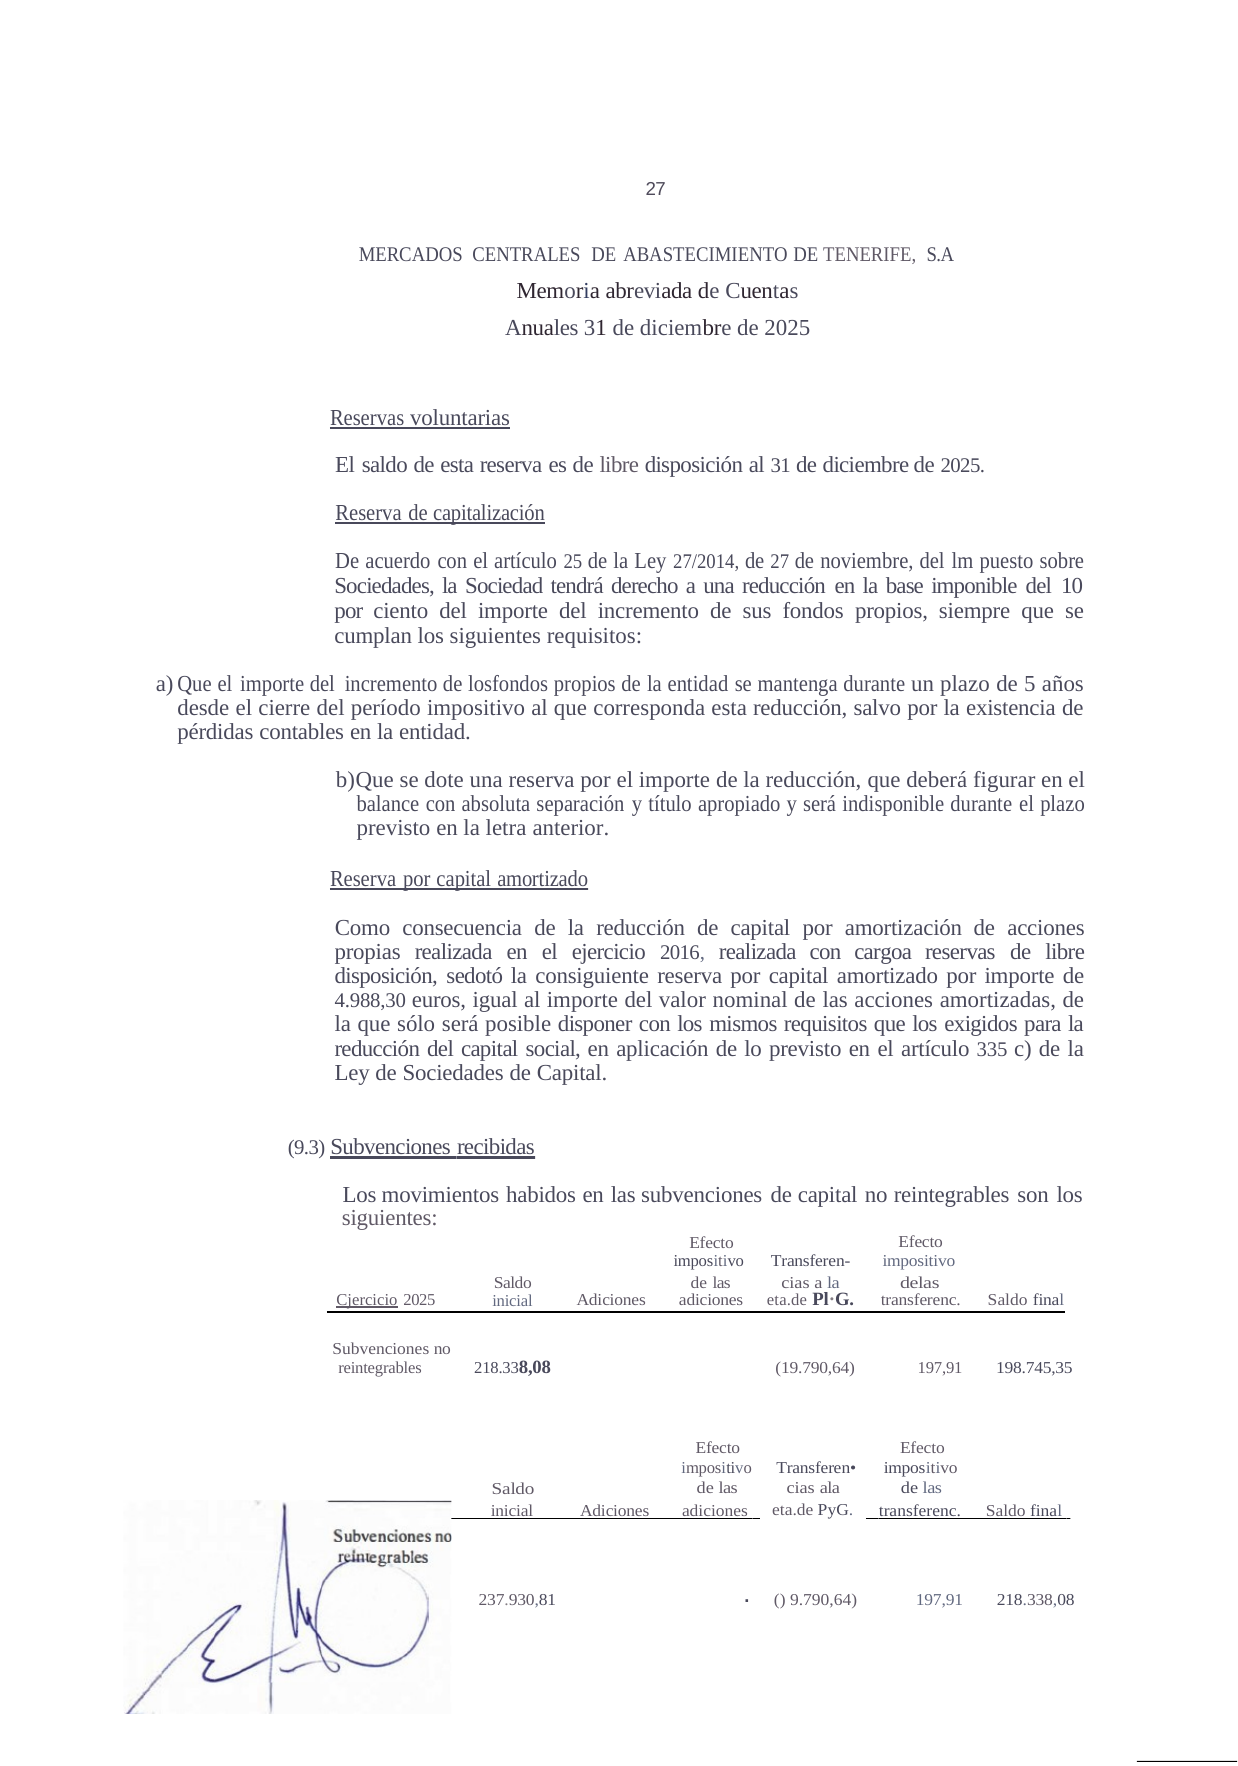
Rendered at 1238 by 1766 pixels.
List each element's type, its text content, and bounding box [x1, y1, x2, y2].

text Memoria abreviada de Cuentas Anuales 31 de diciembre de 2025 [484, 277, 831, 341]
table_header Efecto [870, 1440, 963, 1458]
table_cell delas transferenc. Saldo final [868, 1273, 1065, 1311]
table_header [764, 1440, 870, 1458]
table_cell (19.790,64) [565, 1313, 868, 1377]
table_header [1065, 1233, 1080, 1273]
table_header Efecto impositivo [868, 1233, 1065, 1273]
text Ejercicio 2024 inicial Adiciones adiciones eta.de PyG. transferenc. Saldo final 237.930,81 . () 9.790,64) 197,91 218.338,08 [333, 1498, 1076, 1611]
table_cell Adiciones [565, 1273, 660, 1311]
text MERCADOS CENTRALES DE ABASTECIMIENTO DE TENERIFE, S.A [226, 242, 1087, 266]
table_cell impositivo [674, 1459, 764, 1479]
table_cell de las adiciones [660, 1273, 758, 1311]
text Reservas voluntarias [330, 404, 1090, 430]
table_cell de las [674, 1479, 764, 1499]
table_cell 197,91 [868, 1313, 980, 1377]
text Los movimientos habidos en las subvenciones de capital no reintegrables son los siguientes: [342, 1183, 1090, 1231]
table_header Efecto impositivo [660, 1233, 758, 1273]
table_header Efecto [674, 1440, 764, 1458]
table_header [327, 1233, 660, 1273]
table_cell 198.745,35 [980, 1311, 1080, 1377]
table_cell cias ala [764, 1479, 870, 1499]
table_cell Subvenciones no reintegrables 218.338,08 [327, 1313, 565, 1377]
text De acuerdo con el artículo 25 de la Ley 27/2014, de 27 de noviembre, del lm puesto sobre Sociedades, la Sociedad tendrá derecho a una reducción en la base imponible del 10 por ciento del importe del incremento de sus fondos propios, siempre que se cumplan los siguientes requisitos: [334, 548, 1085, 648]
text El saldo de esta reserva es de libre disposición al 31 de diciembre de 2025. [335, 451, 1090, 477]
table_header Transferen- [758, 1233, 868, 1273]
list Que se dote una reserva por el importe de la reducción, que deberá figurar en el balance con absoluta separación y título apropiado y será indisponible durante el plazo previsto en la letra anterior. [336, 768, 1085, 841]
text Saldo [177, 1440, 969, 1499]
table_cell Saldo Cjercicio 2025 inicial [327, 1273, 565, 1311]
list Que el importe del incremento de losfondos propios de la entidad se mantenga durante un plazo de 5 años desde el cierre del período impositivo al que corresponda esta reducción, salvo por la existencia de pérdidas contables en la entidad. [156, 672, 1084, 744]
table_cell cias a la eta.de Pl·G. [758, 1273, 868, 1311]
text Como consecuencia de la reducción de capital por amortización de acciones propias realizada en el ejercicio 2016, realizada con cargoa reservas de libre disposición, sedotó la consiguiente reserva por capital amortizado por importe de 4.988,30 euros, igual al importe del valor nominal de las acciones amortizadas, de la que sólo será posible disponer con los mismos requisitos que los exigidos para la reducción del capital social, en aplicación de lo previsto en el artículo 335 c) de la Ley de Sociedades de Capital. [334, 916, 1085, 1085]
text (9.3) Subvenciones recibidas [288, 1133, 1090, 1159]
table_cell Transferen• [764, 1459, 870, 1479]
table_cell de las [870, 1479, 963, 1499]
text Reserva de capitalización [335, 499, 1090, 525]
text Reserva por capital amortizado [330, 865, 1090, 891]
table_cell impositivo [870, 1459, 963, 1479]
table_cell [1065, 1273, 1080, 1311]
